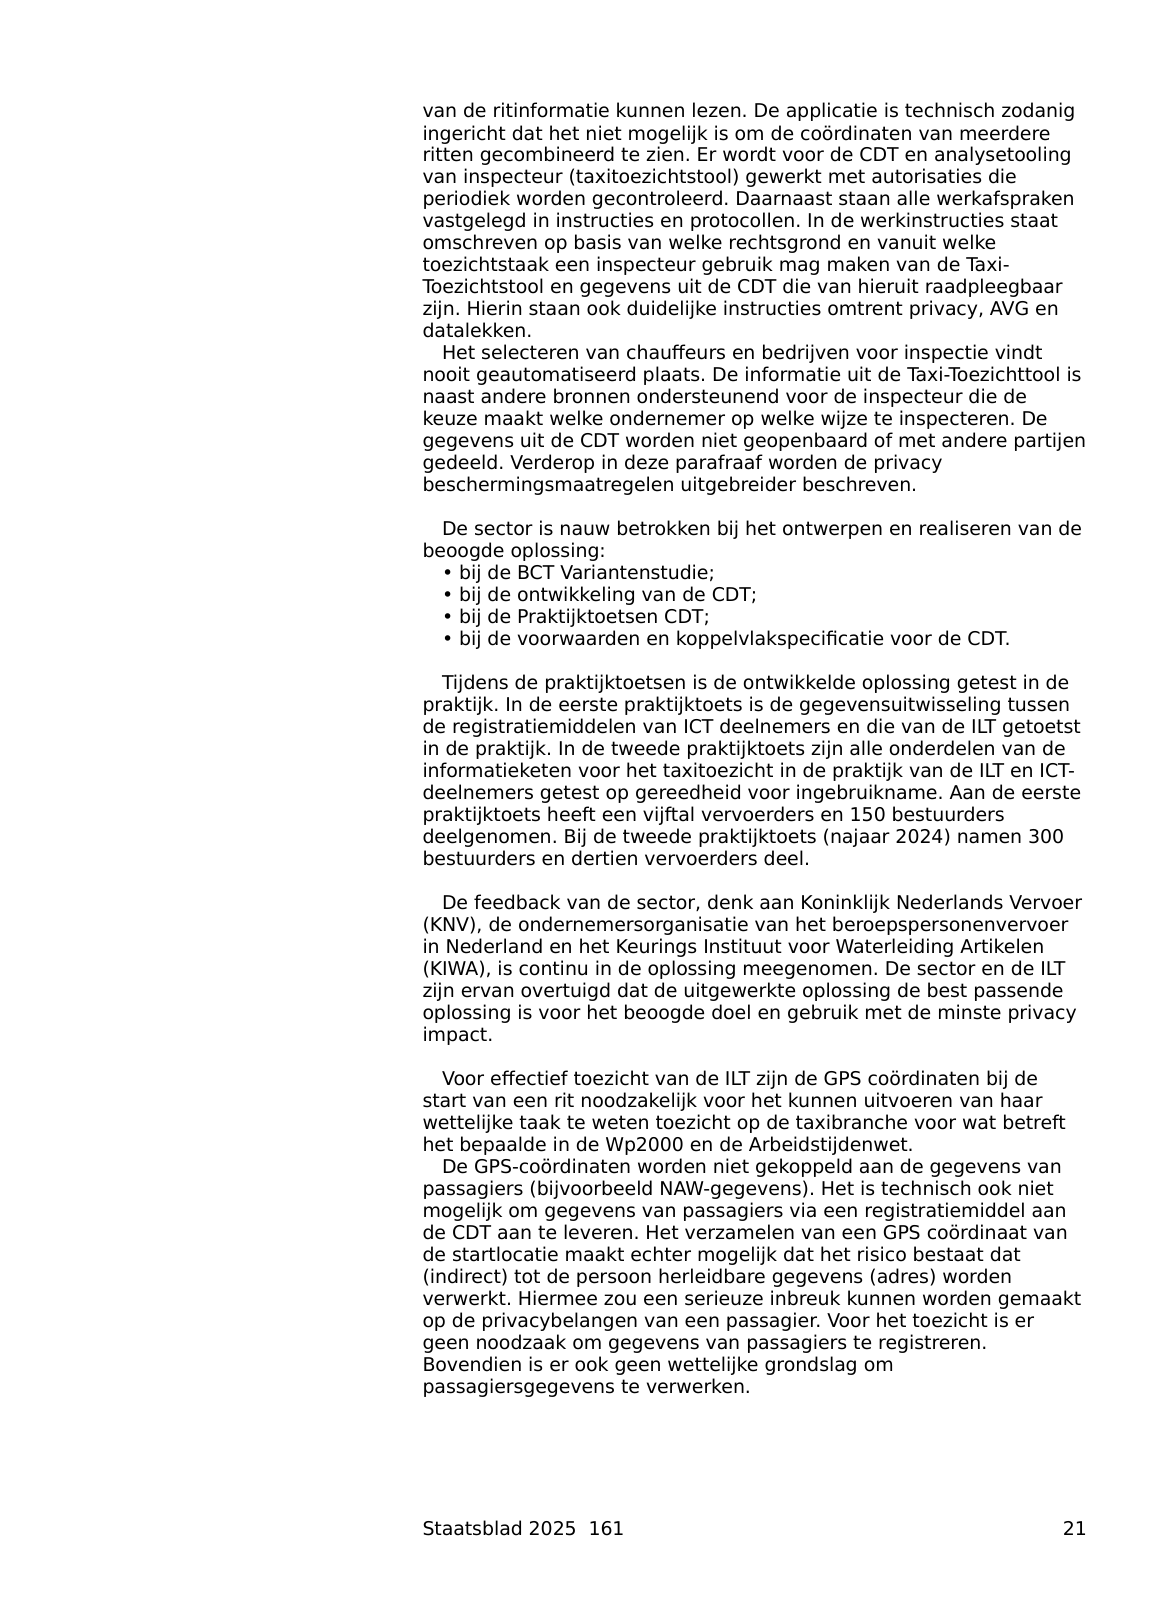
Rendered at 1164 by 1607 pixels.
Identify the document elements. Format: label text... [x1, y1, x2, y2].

text De sector is nauw betrokken bij het ontwerpen en realiseren van de beoogde oplossing: [422, 518, 1087, 562]
text • bij de ontwikkeling van de CDT; [422, 584, 1087, 606]
text Tijdens de praktijktoetsen is de ontwikkelde oplossing getest in de praktijk. In de eerste praktijktoets is de gegevensuitwisseling tussen de registratiemiddelen van ICT deelnemers en die van de ILT getoetst in de praktijk. In de tweede praktijktoets zijn alle onderdelen van de informatieketen voor het taxitoezicht in de praktijk van de ILT en ICT-deelnemers getest op gereedheid voor ingebruikname. Aan de eerste praktijktoets heeft een vijftal vervoerders en 150 bestuurders deelgenomen. Bij de tweede praktijktoets (najaar 2024) namen 300 bestuurders en dertien vervoerders deel. [422, 672, 1087, 870]
text • bij de Praktijktoetsen CDT; [422, 606, 1087, 628]
text • bij de BCT Variantenstudie; [422, 562, 1087, 584]
text • bij de voorwaarden en koppelvlakspecificatie voor de CDT. [422, 628, 1087, 650]
text van de ritinformatie kunnen lezen. De applicatie is technisch zodanig ingericht dat het niet mogelijk is om de coördinaten van meerdere ritten gecombineerd te zien. Er wordt voor de CDT en analysetooling van inspecteur (taxitoezichtstool) gewerkt met autorisaties die periodiek worden gecontroleerd. Daarnaast staan alle werkafspraken vastgelegd in instructies en protocollen. In de werkinstructies staat omschreven op basis van welke rechtsgrond en vanuit welke toezichtstaak een inspecteur gebruik mag maken van de Taxi-Toezichtstool en gegevens uit de CDT die van hieruit raadpleegbaar zijn. Hierin staan ook duidelijke instructies omtrent privacy, AVG en datalekken. [422, 100, 1087, 342]
text Voor effectief toezicht van de ILT zijn de GPS coördinaten bij de start van een rit noodzakelijk voor het kunnen uitvoeren van haar wettelijke taak te weten toezicht op de taxibranche voor wat betreft het bepaalde in de Wp2000 en de Arbeidstijdenwet. [422, 1068, 1087, 1156]
text De feedback van de sector, denk aan Koninklijk Nederlands Vervoer (KNV), de ondernemersorganisatie van het beroepspersonenvervoer in Nederland en het Keurings Instituut voor Waterleiding Artikelen (KIWA), is continu in de oplossing meegenomen. De sector en de ILT zijn ervan overtuigd dat de uitgewerkte oplossing de best passende oplossing is voor het beoogde doel en gebruik met de minste privacy impact. [422, 892, 1087, 1046]
text Het selecteren van chauffeurs en bedrijven voor inspectie vindt nooit geautomatiseerd plaats. De informatie uit de Taxi-Toezichttool is naast andere bronnen ondersteunend voor de inspecteur die de keuze maakt welke ondernemer op welke wijze te inspecteren. De gegevens uit de CDT worden niet geopenbaard of met andere partijen gedeeld. Verderop in deze parafraaf worden de privacy beschermingsmaatregelen uitgebreider beschreven. [422, 342, 1087, 496]
text De GPS-coördinaten worden niet gekoppeld aan de gegevens van passagiers (bijvoorbeeld NAW-gegevens). Het is technisch ook niet mogelijk om gegevens van passagiers via een registratiemiddel aan de CDT aan te leveren. Het verzamelen van een GPS coördinaat van de startlocatie maakt echter mogelijk dat het risico bestaat dat (indirect) tot de persoon herleidbare gegevens (adres) worden verwerkt. Hiermee zou een serieuze inbreuk kunnen worden gemaakt op de privacybelangen van een passagier. Voor het toezicht is er geen noodzaak om gegevens van passagiers te registreren. Bovendien is er ook geen wettelijke grondslag om passagiersgegevens te verwerken. [422, 1156, 1087, 1398]
